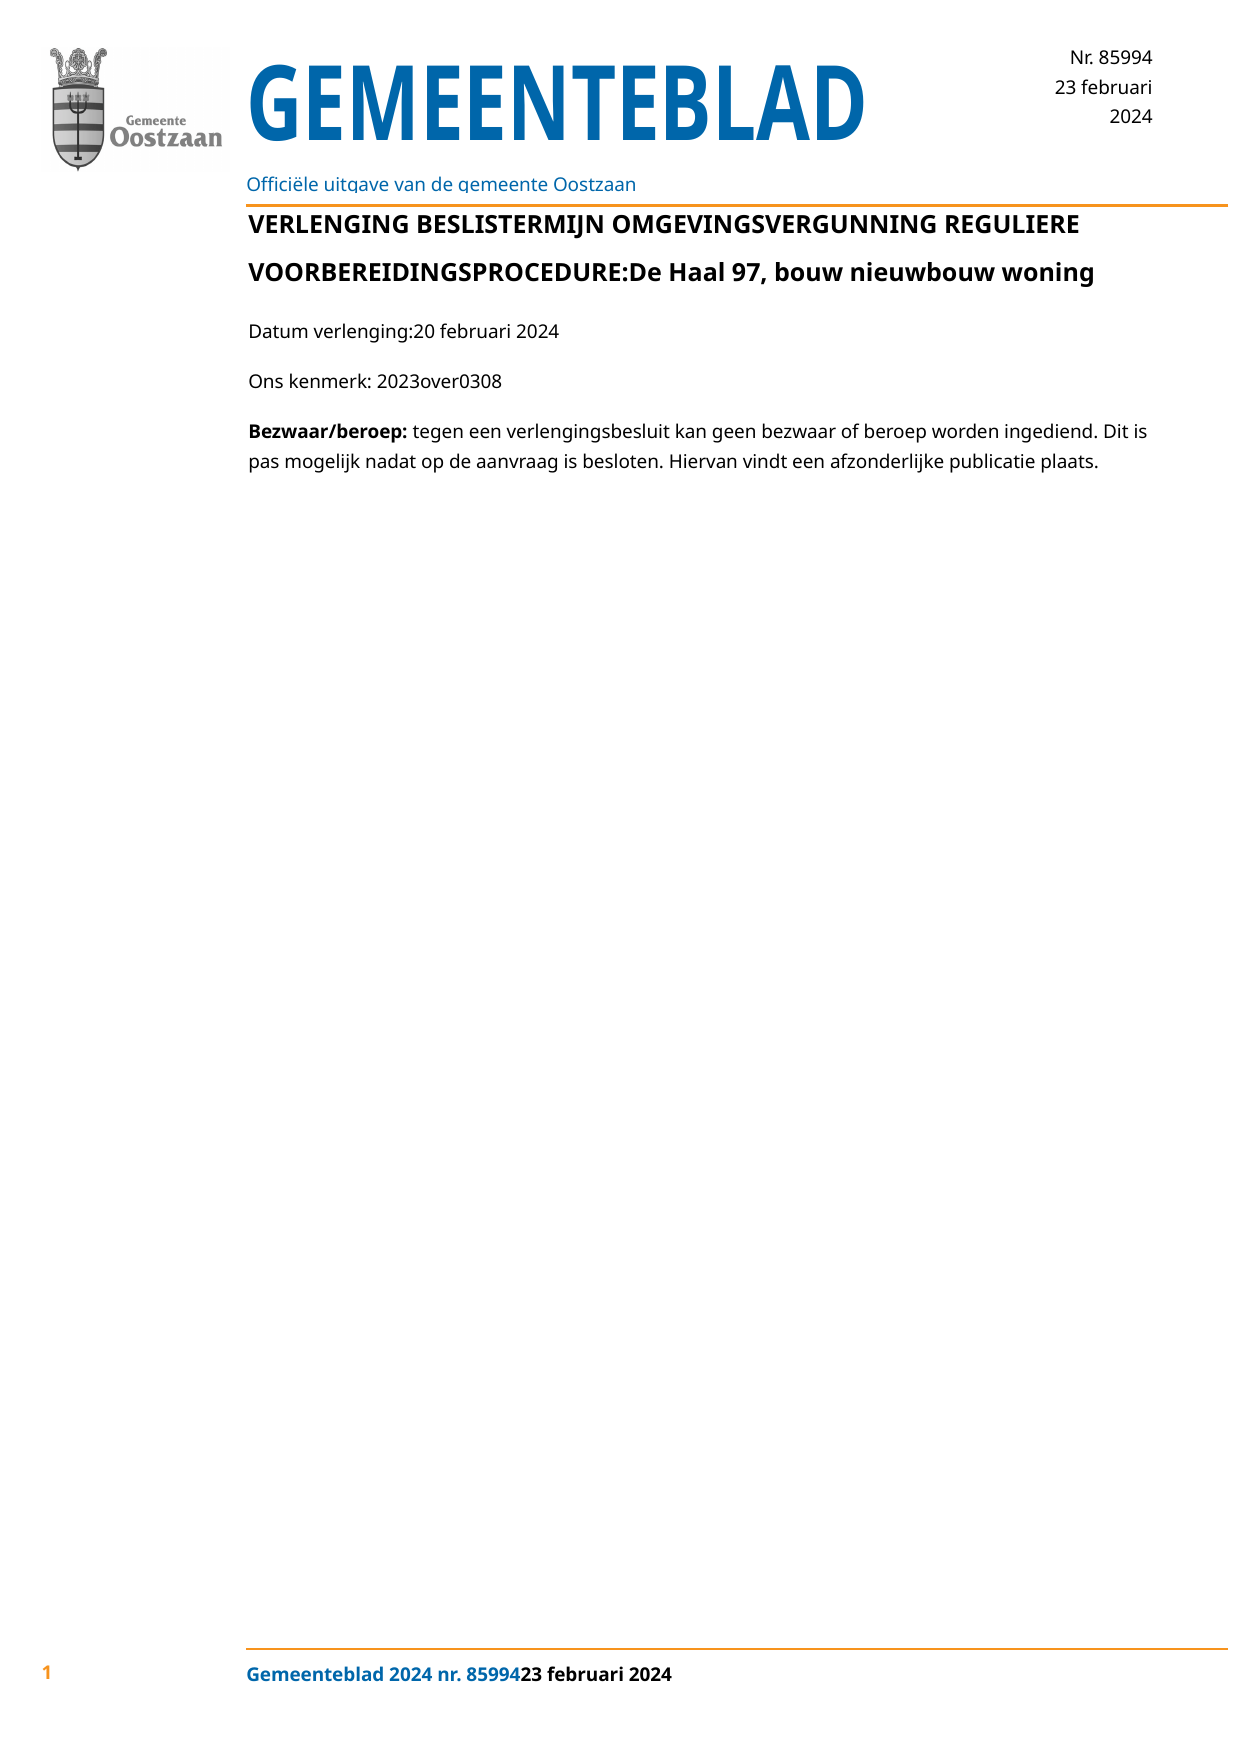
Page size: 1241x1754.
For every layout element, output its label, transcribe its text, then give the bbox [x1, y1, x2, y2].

text Bezwaar/beroep: tegen een verlengingsbesluit kan geen bezwaar of beroep worden ingediend. Dit is pas mogelijk nadat op de aanvraag is besloten. Hiervan vindt een afzonderlijke publicatie plaats. [248, 419, 1152, 474]
text VERLENGING BESLISTERMIJN OMGEVINGSVERGUNNING REGULIERE VOORBEREIDINGSPROCEDURE:De Haal 97, bouw nieuwbouw woning [248, 207, 1152, 288]
text Datum verlenging:20 februari 2024 [248, 318, 1152, 344]
picture [41, 47, 231, 172]
text Ons kenmerk: 2023over0308 [248, 368, 1152, 394]
